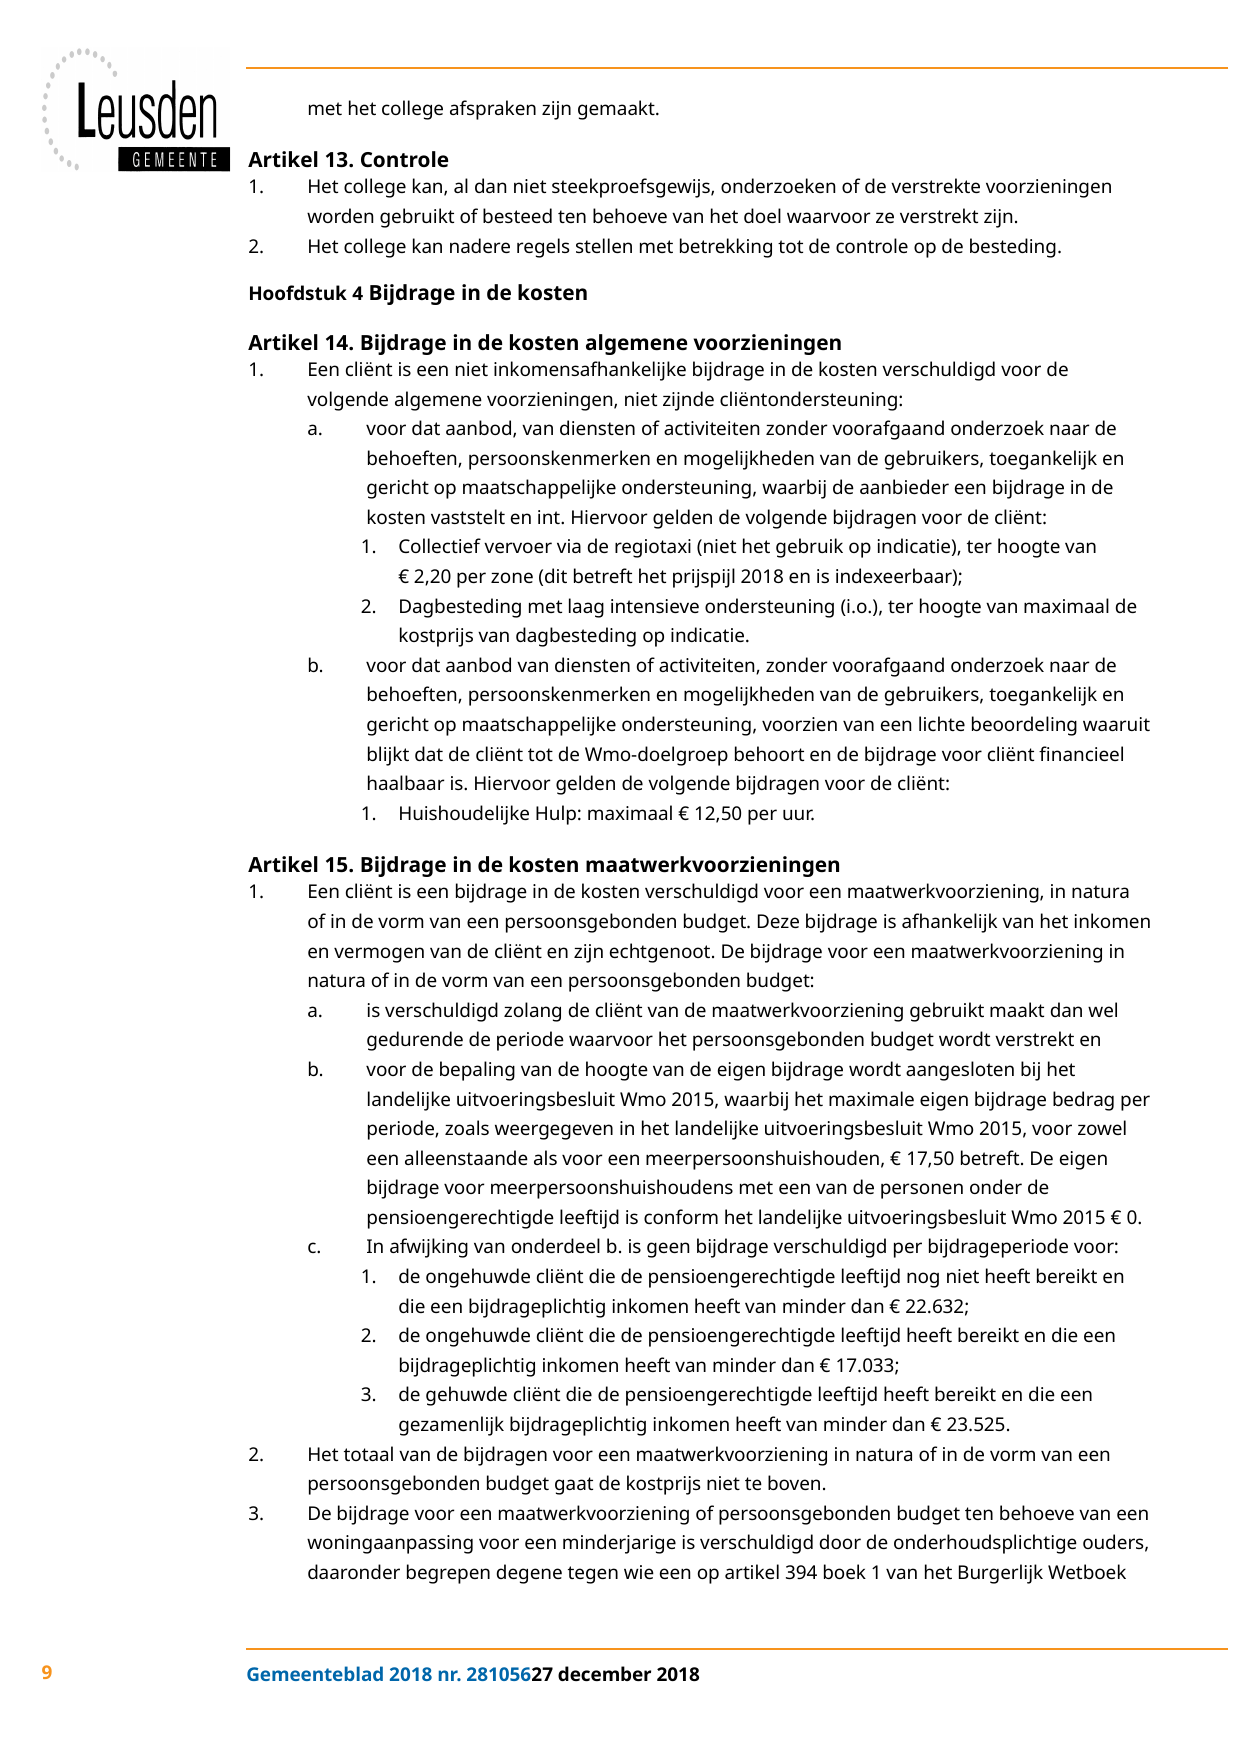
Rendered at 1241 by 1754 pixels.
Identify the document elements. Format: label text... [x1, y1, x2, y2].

list de ongehuwde cliënt die de pensioengerechtigde leeftijd nog niet heeft bereikt en die een bijdrageplichtig inkomen heeft van minder dan € 22.632; [361, 1263, 1152, 1319]
list De bijdrage voor een maatwerkvoorziening of persoonsgebonden budget ten behoeve van een woningaanpassing voor een minderjarige is verschuldigd door de onderhoudsplichtige ouders, daaronder begrepen degene tegen wie een op artikel 394 boek 1 van het Burgerlijk Wetboek [248, 1500, 1152, 1585]
list voor de bepaling van de hoogte van de eigen bijdrage wordt aangesloten bij het landelijke uitvoeringsbesluit Wmo 2015, waarbij het maximale eigen bijdrage bedrag per periode, zoals weergegeven in het landelijke uitvoeringsbesluit Wmo 2015, voor zowel een alleenstaande als voor een meerpersoonshuishouden, € 17,50 betreft. De eigen bijdrage voor meerpersoonshuishoudens met een van de personen onder de pensioengerechtigde leeftijd is conform het landelijke uitvoeringsbesluit Wmo 2015 € 0. [307, 1056, 1152, 1230]
list met het college afspraken zijn gemaakt. [248, 95, 1152, 121]
text Hoofdstuk 4 Bijdrage in de kosten [248, 278, 1152, 307]
list Dagbesteding met laag intensieve ondersteuning (i.o.), ter hoogte van maximaal de kostprijs van dagbesteding op indicatie. [361, 593, 1152, 648]
list voor dat aanbod, van diensten of activiteiten zonder voorafgaand onderzoek naar de behoeften, persoonskenmerken en mogelijkheden van de gebruikers, toegankelijk en gericht op maatschappelijke ondersteuning, waarbij de aanbieder een bijdrage in de kosten vaststelt en int. Hiervoor gelden de volgende bijdragen voor de cliënt: [307, 415, 1152, 530]
list voor dat aanbod van diensten of activiteiten, zonder voorafgaand onderzoek naar de behoeften, persoonskenmerken en mogelijkheden van de gebruikers, toegankelijk en gericht op maatschappelijke ondersteuning, voorzien van een lichte beoordeling waaruit blijkt dat de cliënt tot de Wmo-doelgroep behoort en de bijdrage voor cliënt financieel haalbaar is. Hiervoor gelden de volgende bijdragen voor de cliënt: [307, 652, 1152, 796]
list Huishoudelijke Hulp: maximaal € 12,50 per uur. [361, 800, 1152, 826]
list Het totaal van de bijdragen voor een maatwerkvoorziening in natura of in de vorm van een persoonsgebonden budget gaat de kostprijs niet te boven. [248, 1441, 1152, 1496]
list Een cliënt is een niet inkomensafhankelijke bijdrage in de kosten verschuldigd voor de volgende algemene voorzieningen, niet zijnde cliëntondersteuning: [248, 356, 1152, 411]
list In afwijking van onderdeel b. is geen bijdrage verschuldigd per bijdrageperiode voor: [307, 1234, 1152, 1259]
list Een cliënt is een bijdrage in de kosten verschuldigd voor een maatwerkvoorziening, in natura of in de vorm van een persoonsgebonden budget. Deze bijdrage is afhankelijk van het inkomen en vermogen van de cliënt en zijn echtgenoot. De bijdrage voor een maatwerkvoorziening in natura of in de vorm van een persoonsgebonden budget: [248, 879, 1152, 993]
list de gehuwde cliënt die de pensioengerechtigde leeftijd heeft bereikt en die een gezamenlijk bijdrageplichtig inkomen heeft van minder dan € 23.525. [361, 1382, 1152, 1437]
text Artikel 15. Bijdrage in de kosten maatwerkvoorzieningen [248, 850, 1152, 879]
list Collectief vervoer via de regiotaxi (niet het gebruik op indicatie), ter hoogte van € 2,20 per zone (dit betreft het prijspijl 2018 en is indexeerbaar); [361, 534, 1152, 589]
list is verschuldigd zolang de cliënt van de maatwerkvoorziening gebruikt maakt dan wel gedurende de periode waarvoor het persoonsgebonden budget wordt verstrekt en [307, 997, 1152, 1052]
text Artikel 14. Bijdrage in de kosten algemene voorzieningen [248, 328, 1152, 356]
text Artikel 13. Controle [248, 145, 1152, 174]
list Het college kan nadere regels stellen met betrekking tot de controle op de besteding. [248, 233, 1152, 258]
list Het college kan, al dan niet steekproefsgewijs, onderzoeken of de verstrekte voorzieningen worden gebruikt of besteed ten behoeve van het doel waarvoor ze verstrekt zijn. [248, 174, 1152, 229]
picture [41, 47, 231, 172]
list de ongehuwde cliënt die de pensioengerechtigde leeftijd heeft bereikt en die een bijdrageplichtig inkomen heeft van minder dan € 17.033; [361, 1322, 1152, 1378]
